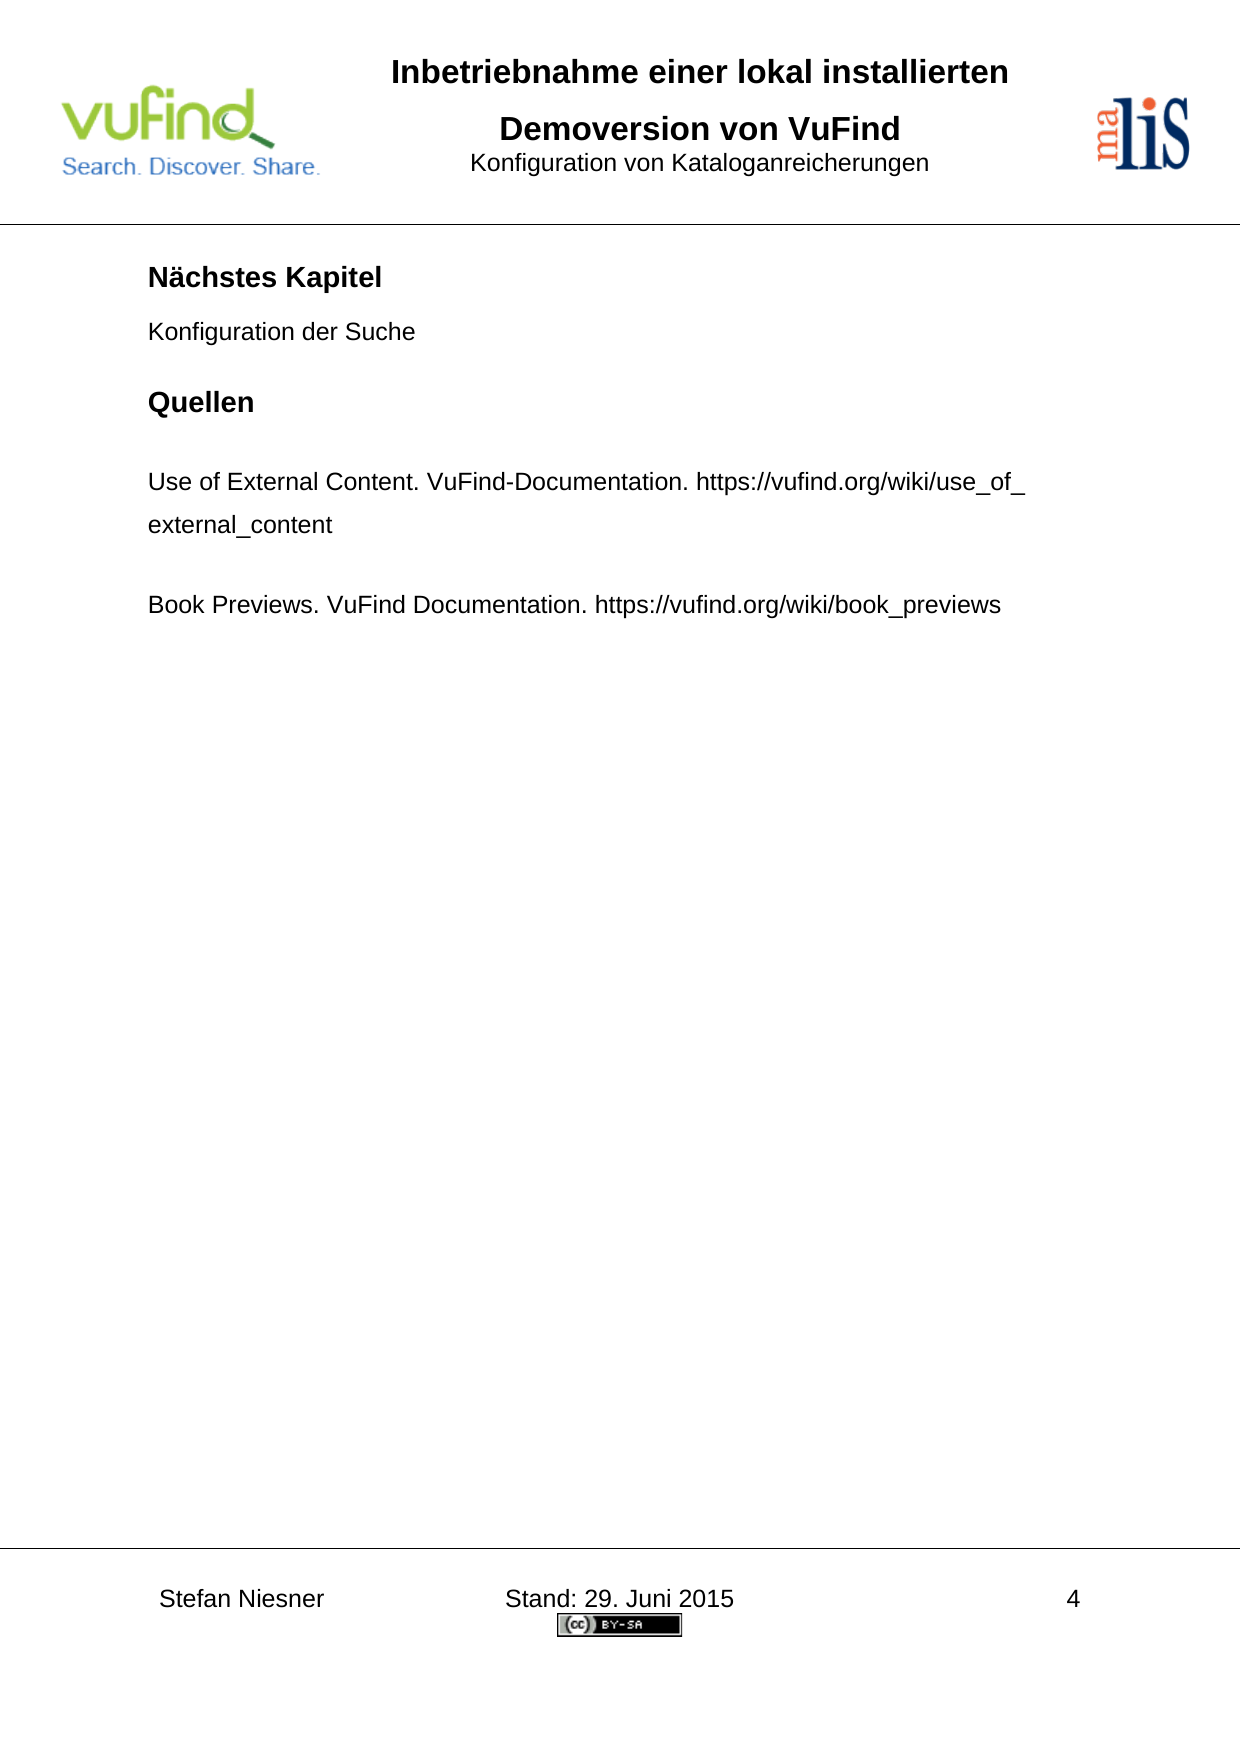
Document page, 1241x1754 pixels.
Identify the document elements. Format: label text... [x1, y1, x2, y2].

text Use of External Content. VuFind-Documentation. https://vufind.org/wiki/use_of_ external_content [148, 467, 1092, 539]
text Book Previews. VuFind Documentation. https://vufind.org/wiki/book_previews [148, 591, 1092, 619]
text Nächstes Kapitel [148, 261, 1092, 294]
text Quellen [148, 385, 1092, 419]
picture [59, 81, 325, 183]
picture [557, 1613, 683, 1637]
picture [1092, 81, 1193, 181]
text Konfiguration der Suche [148, 317, 1092, 346]
